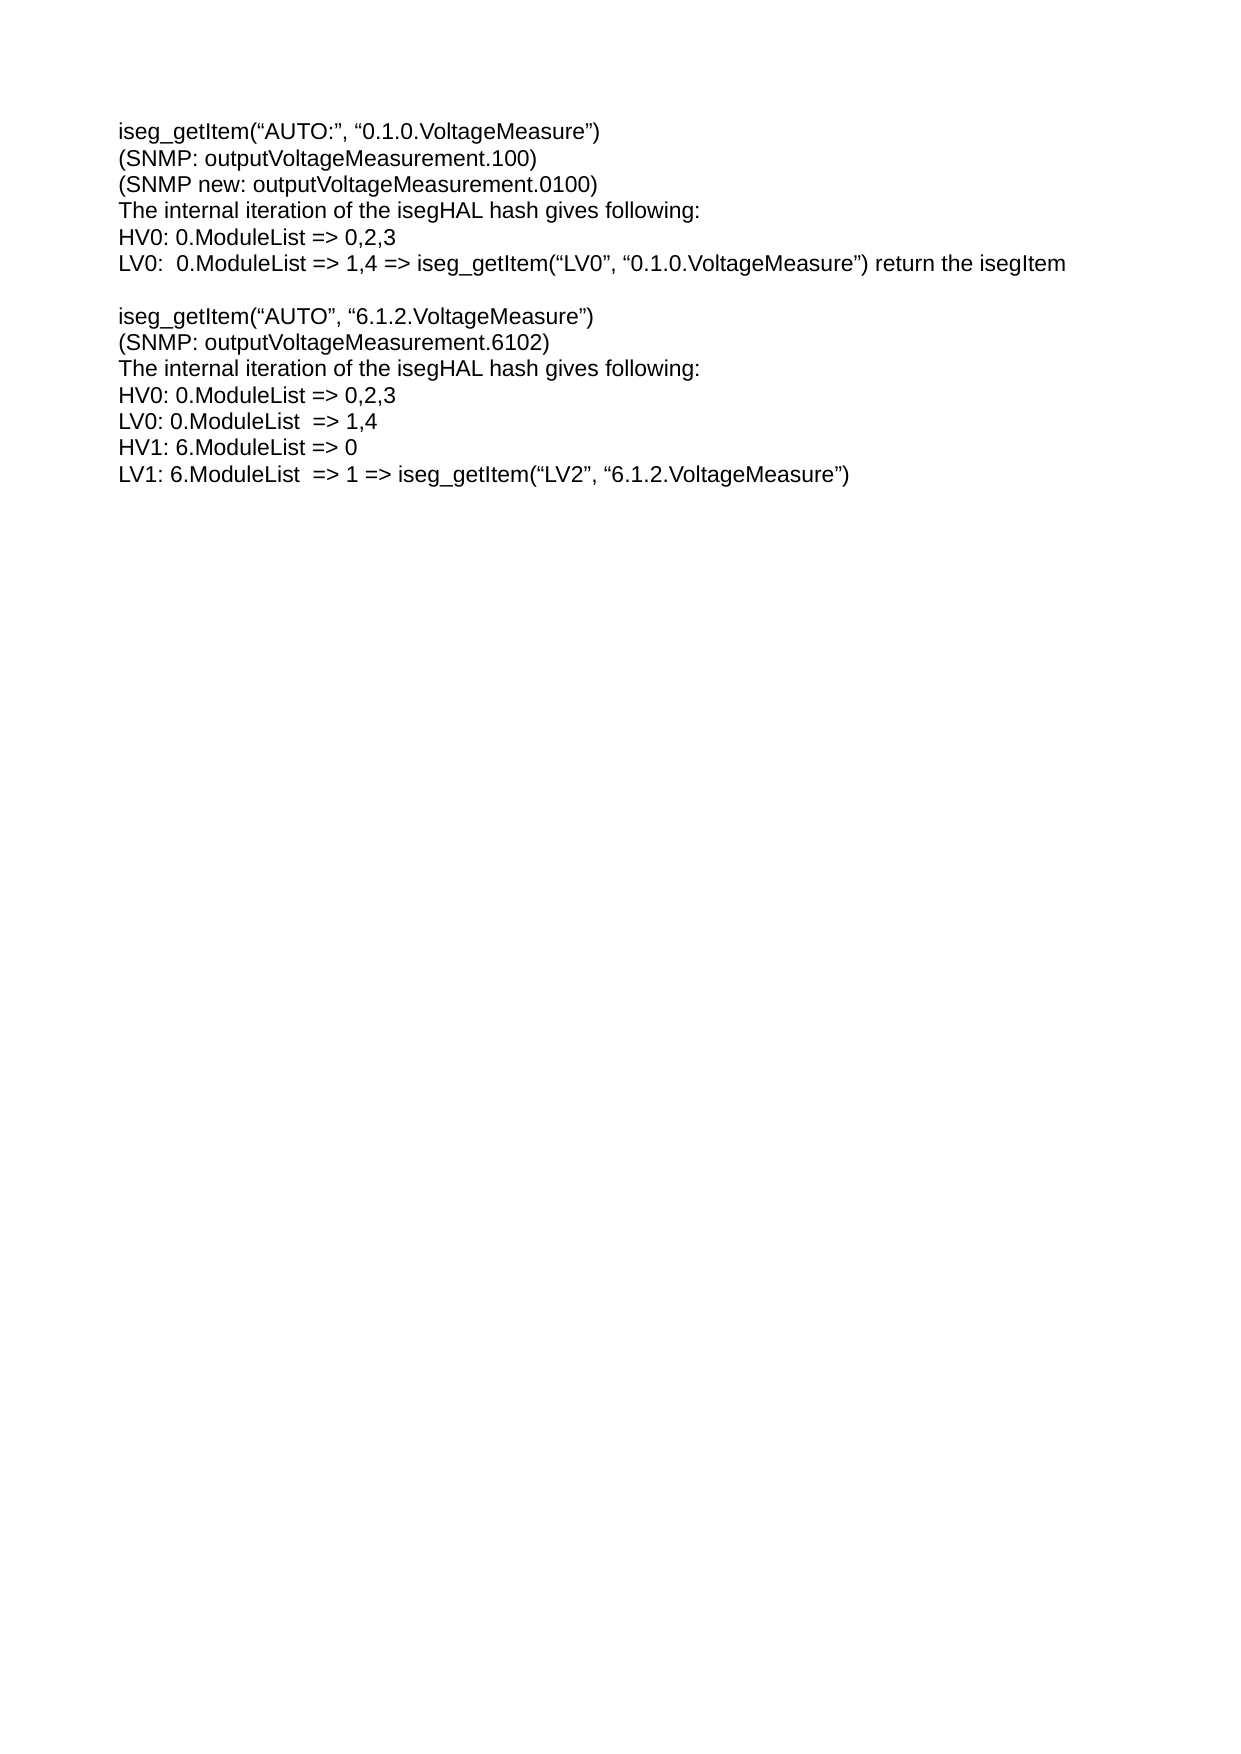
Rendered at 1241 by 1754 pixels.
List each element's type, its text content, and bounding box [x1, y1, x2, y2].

text LV0: 0.ModuleList => 1,4 [118, 408, 1122, 434]
text (SNMP: outputVoltageMeasurement.6102) [118, 329, 1122, 355]
text iseg_getItem(“AUTO:”, “0.1.0.VoltageMeasure”) [118, 118, 1122, 144]
text HV1: 6.ModuleList => 0 [118, 434, 1122, 461]
text HV0: 0.ModuleList => 0,2,3 [118, 223, 1122, 250]
text The internal iteration of the isegHAL hash gives following: [118, 197, 1122, 223]
text LV1: 6.ModuleList => 1 => iseg_getItem(“LV2”, “6.1.2.VoltageMeasure”) [118, 461, 1122, 487]
text LV0: 0.ModuleList => 1,4 => iseg_getItem(“LV0”, “0.1.0.VoltageMeasure”) return the isegItem [118, 250, 1122, 276]
text The internal iteration of the isegHAL hash gives following: [118, 355, 1122, 382]
text HV0: 0.ModuleList => 0,2,3 [118, 382, 1122, 408]
text (SNMP new: outputVoltageMeasurement.0100) [118, 171, 1122, 197]
text (SNMP: outputVoltageMeasurement.100) [118, 144, 1122, 171]
text iseg_getItem(“AUTO”, “6.1.2.VoltageMeasure”) [118, 303, 1122, 329]
